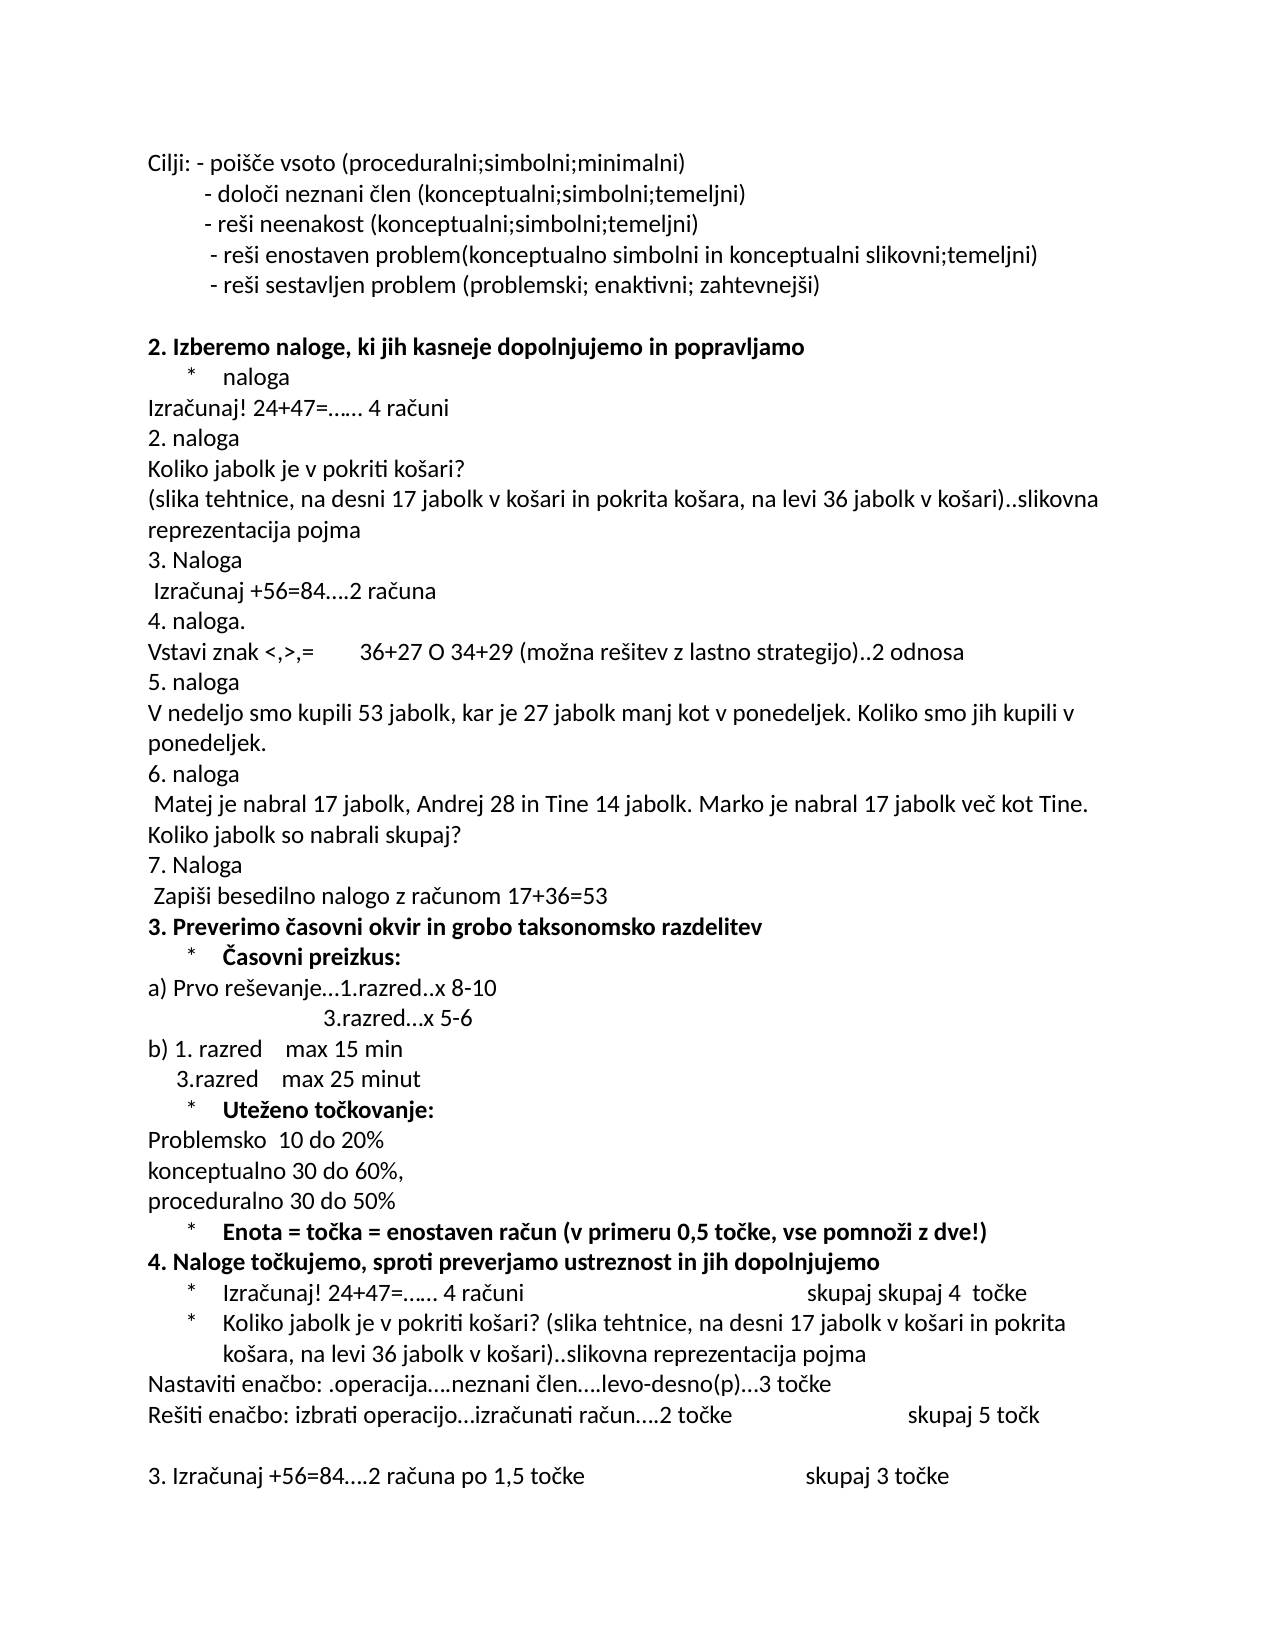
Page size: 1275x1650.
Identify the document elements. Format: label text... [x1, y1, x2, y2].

text proceduralno 30 do 50% [148, 1185, 1127, 1216]
text 3.razred max 25 minut [148, 1063, 1127, 1094]
text 2. Izberemo naloge, ki jih kasneje dopolnjujemo in popravljamo [148, 331, 1127, 361]
list Enota = točka = enostaven račun (v primeru 0,5 točke, vse pomnoži z dve!) [185, 1216, 1127, 1246]
text Matej je nabral 17 jabolk, Andrej 28 in Tine 14 jabolk. Marko je nabral 17 jabolk več kot Tine. Koliko jabolk so nabrali skupaj? [148, 788, 1127, 849]
text (slika tehtnice, na desni 17 jabolk v košari in pokrita košara, na levi 36 jabolk v košari)..slikovna reprezentacija pojma [148, 483, 1127, 544]
list Izračunaj! 24+47=…… 4 računi skupaj skupaj 4 točke [185, 1277, 1127, 1307]
text Zapiši besedilno nalogo z računom 17+36=53 [148, 880, 1127, 911]
list naloga [185, 361, 1127, 392]
text 5. naloga [148, 666, 1127, 697]
text 6. naloga [148, 758, 1127, 788]
text 2. naloga [148, 422, 1127, 453]
text - reši neenakost (konceptualni;simbolni;temeljni) [148, 209, 1127, 239]
text Koliko jabolk je v pokriti košari? [148, 453, 1127, 483]
text 4. naloga. [148, 605, 1127, 636]
text Nastaviti enačbo: .operacija….neznani člen….levo-desno(p)…3 točke [148, 1368, 1127, 1399]
list Uteženo točkovanje: [185, 1094, 1127, 1124]
text b) 1. razred max 15 min [148, 1033, 1127, 1063]
text 4. Naloge točkujemo, sproti preverjamo ustreznost in jih dopolnjujemo [148, 1246, 1127, 1277]
text 7. Naloga [148, 849, 1127, 880]
text 3. Naloga [148, 544, 1127, 575]
text Vstavi znak <,>,= 36+27 O 34+29 (možna rešitev z lastno strategijo)..2 odnosa [148, 636, 1127, 666]
text konceptualno 30 do 60%, [148, 1155, 1127, 1185]
text - reši enostaven problem(konceptualno simbolni in konceptualni slikovni;temeljni) [148, 239, 1127, 270]
list Časovni preizkus: [185, 941, 1127, 972]
list Koliko jabolk je v pokriti košari? (slika tehtnice, na desni 17 jabolk v košari in pokrita košara, na levi 36 jabolk v košari)..slikovna reprezentacija pojma [185, 1307, 1127, 1368]
text - določi neznani člen (konceptualni;simbolni;temeljni) [148, 178, 1127, 209]
text 3. Preverimo časovni okvir in grobo taksonomsko razdelitev [148, 911, 1127, 941]
text Cilji: - poišče vsoto (proceduralni;simbolni;minimalni) [148, 148, 1127, 178]
text Izračunaj +56=84….2 računa [148, 575, 1127, 605]
text Problemsko 10 do 20% [148, 1124, 1127, 1155]
text - reši sestavljen problem (problemski; enaktivni; zahtevnejši) [148, 270, 1127, 300]
text Izračunaj! 24+47=…… 4 računi [148, 392, 1127, 422]
text V nedeljo smo kupili 53 jabolk, kar je 27 jabolk manj kot v ponedeljek. Koliko smo jih kupili v ponedeljek. [148, 697, 1127, 758]
text 3. Izračunaj +56=84….2 računa po 1,5 točke skupaj 3 točke [148, 1460, 1127, 1491]
text 3.razred…x 5-6 [148, 1002, 1127, 1033]
text a) Prvo reševanje…1.razred..x 8-10 [148, 972, 1127, 1002]
text Rešiti enačbo: izbrati operacijo…izračunati račun….2 točke skupaj 5 točk [148, 1399, 1127, 1429]
